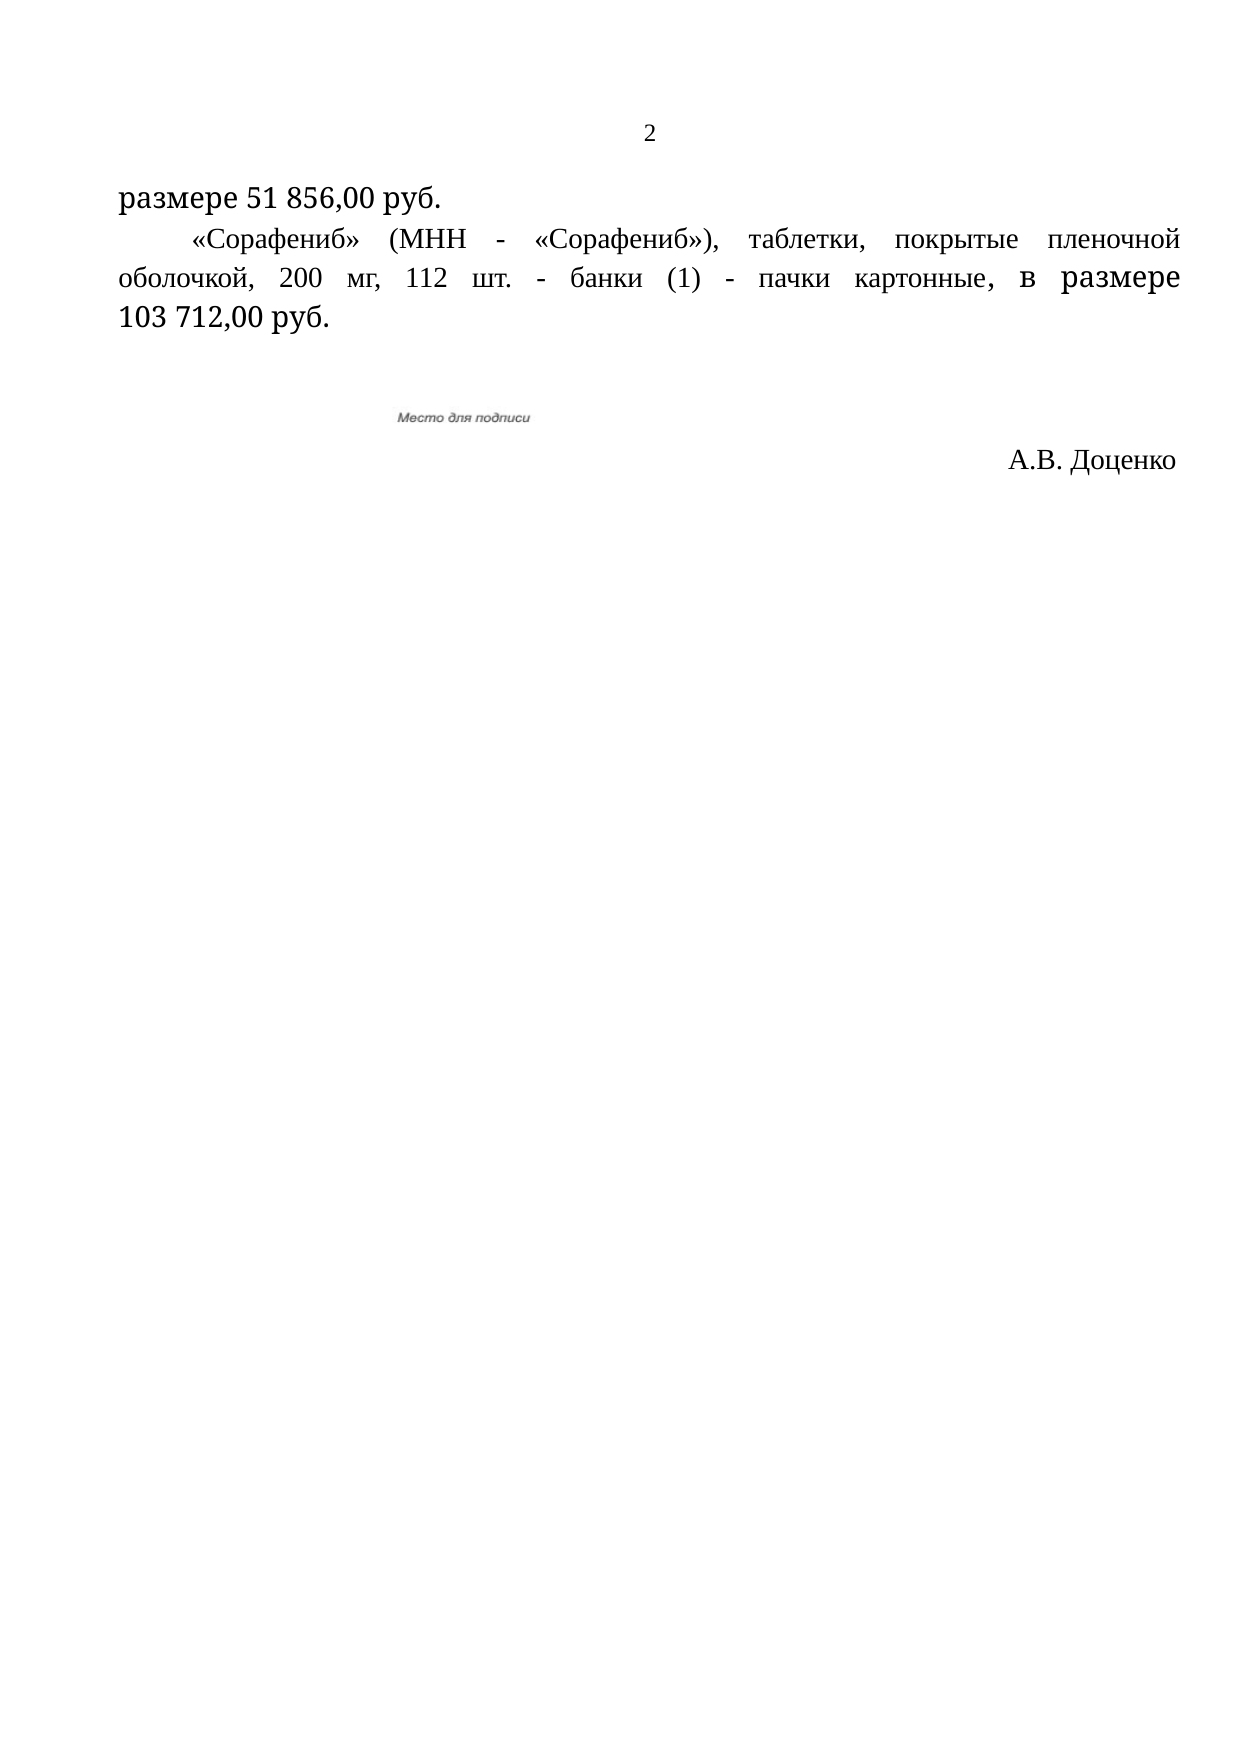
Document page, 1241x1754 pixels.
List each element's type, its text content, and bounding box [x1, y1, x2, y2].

table_header [353, 369, 832, 634]
picture [364, 381, 553, 461]
table_header [118, 369, 352, 634]
text «Сорафениб» (МНН - «Сорафениб»), таблетки, покрытые пленочной оболочкой, 200 мг, 112 шт. - банки (1) - пачки картонные, в размере 103 712,00 руб. [118, 217, 1181, 335]
table_header А.В. Доценко [832, 369, 1182, 634]
text размере 51 856,00 руб. [118, 177, 1181, 217]
